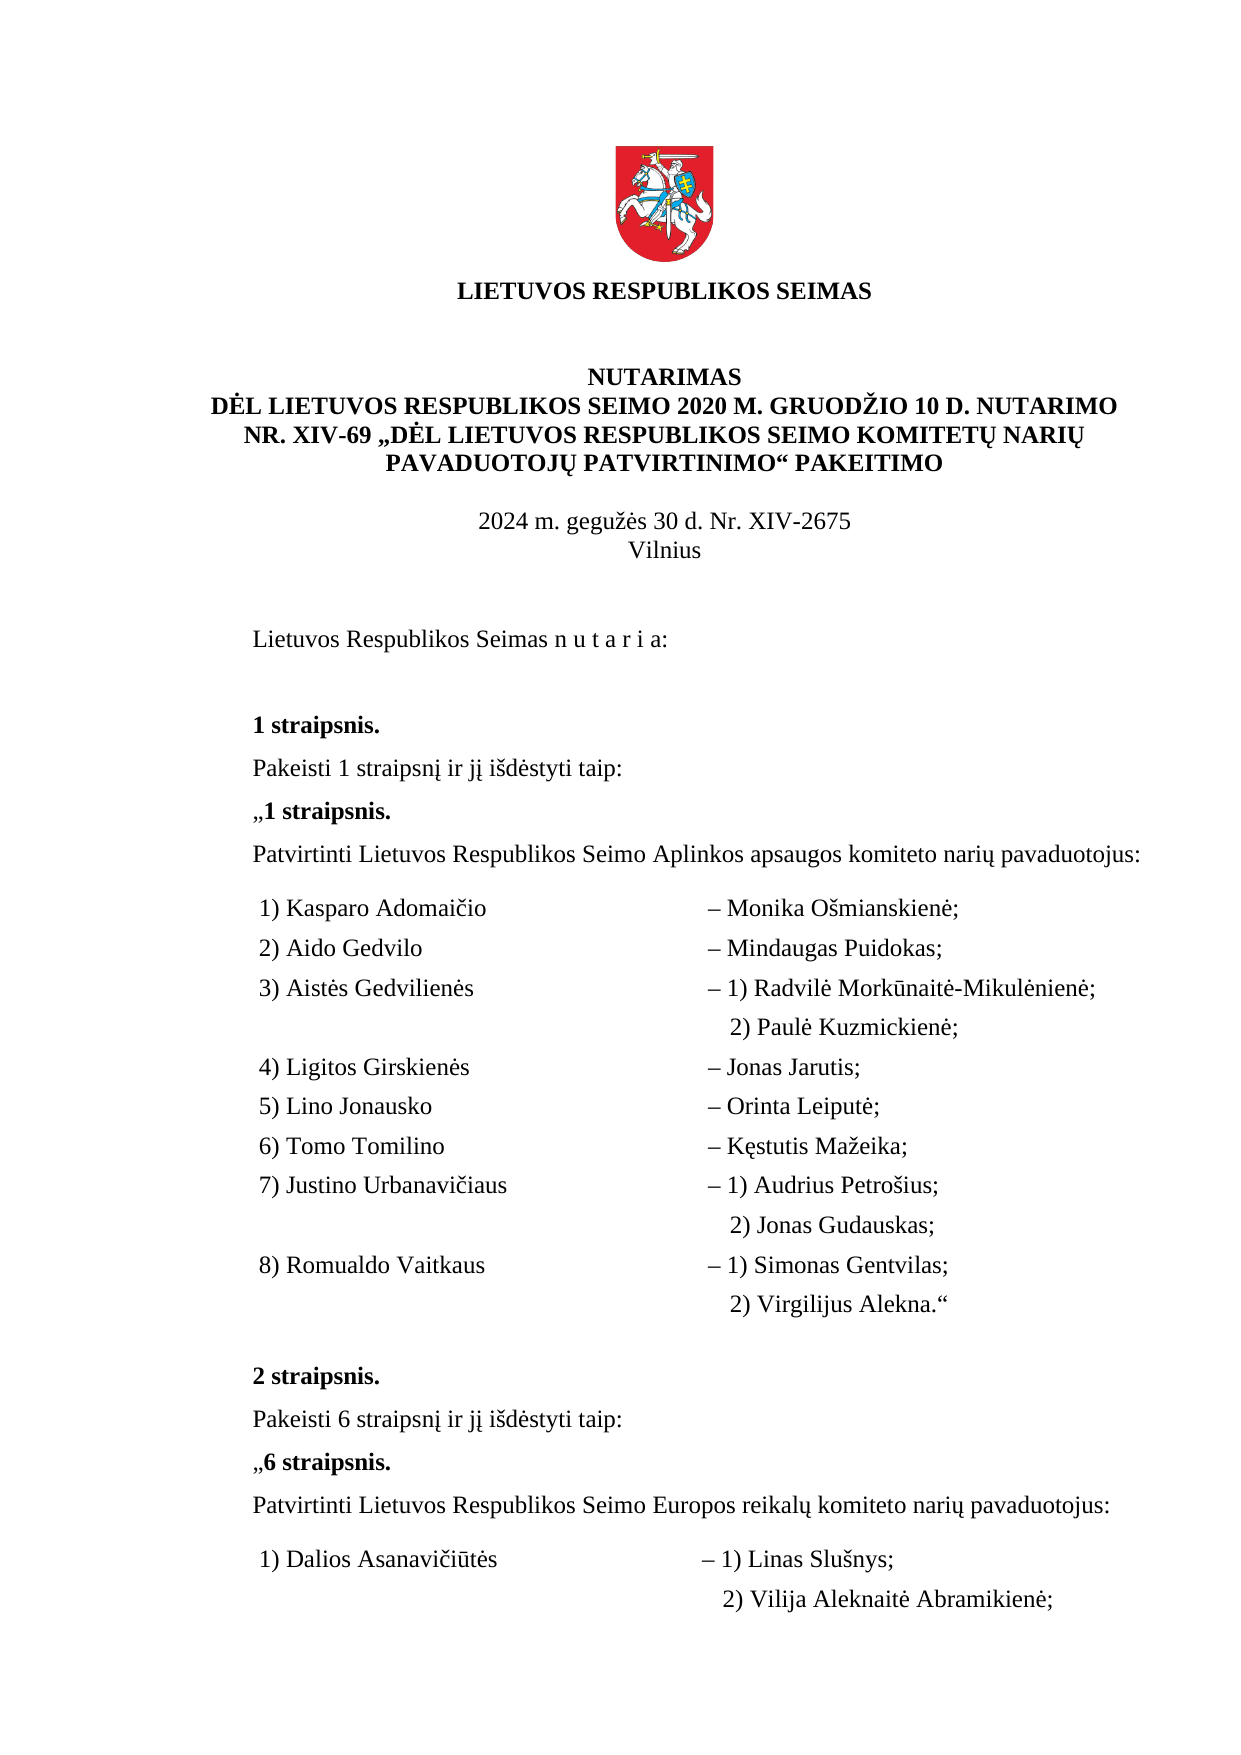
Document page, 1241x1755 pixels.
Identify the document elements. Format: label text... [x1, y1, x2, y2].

table_cell – 1) Radvilė Morkūnaitė-Mikulėnienė; 2) Paulė Kuzmickienė; [697, 962, 1163, 1041]
text „1 straipsnis. [177, 796, 1152, 825]
table_cell – Jonas Jarutis; [697, 1041, 1163, 1081]
table_cell 6) Tomo Tomilino [248, 1120, 697, 1160]
table_cell – 1) Audrius Petrošius; 2) Jonas Gudauskas; [697, 1160, 1163, 1239]
table_cell – Kęstutis Mažeika; [697, 1120, 1163, 1160]
text NUTARIMAS [177, 362, 1152, 391]
table_header – 1) Linas Slušnys; 2) Vilija Aleknaitė Abramikienė; [691, 1534, 1163, 1613]
text 1 straipsnis. [177, 710, 1152, 739]
text Patvirtinti Lietuvos Respublikos Seimo Aplinkos apsaugos komiteto narių pavaduotojus: [177, 839, 1152, 868]
table_cell 7) Justino Urbanavičiaus [248, 1160, 697, 1239]
text LIETUVOS RESPUBLIKOS SEIMAS [177, 276, 1152, 305]
table_cell 5) Lino Jonausko [248, 1081, 697, 1120]
text Patvirtinti Lietuvos Respublikos Seimo Europos reikalų komiteto narių pavaduotojus: [177, 1491, 1152, 1519]
text Lietuvos Respublikos Seimas nutaria: [177, 624, 1152, 653]
table_header – Monika Ošmianskienė; [697, 883, 1163, 922]
text 2024 m. gegužės 30 d. Nr. XIV-2675 [177, 506, 1152, 535]
text „6 straipsnis. [177, 1447, 1152, 1476]
table_cell – 1) Simonas Gentvilas; 2) Virgilijus Alekna.“ [697, 1239, 1163, 1318]
table_cell – Mindaugas Puidokas; [697, 922, 1163, 962]
table_cell 2) Aido Gedvilo [248, 922, 697, 962]
table_cell 3) Aistės Gedvilienės [248, 962, 697, 1041]
table_cell – Orinta Leiputė; [697, 1081, 1163, 1120]
table_cell 4) Ligitos Girskienės [248, 1041, 697, 1081]
table_header 1) Kasparo Adomaičio [248, 883, 697, 922]
text Vilnius [177, 535, 1152, 563]
text Pakeisti 6 straipsnį ir jį išdėstyti taip: [177, 1404, 1152, 1433]
text 2 straipsnis. [177, 1361, 1152, 1390]
table_cell 8) Romualdo Vaitkaus [248, 1239, 697, 1318]
text Pakeisti 1 straipsnį ir jį išdėstyti taip: [177, 753, 1152, 782]
text DĖL LIETUVOS RESPUBLIKOS SEIMO 2020 M. GRUODŽIO 10 D. NUTARIMO NR. XIV-69 „DĖL LIETUVOS RESPUBLIKOS SEIMO KOMITETŲ NARIŲ PAVADUOTOJŲ PATVIRTINIMO“ PAKEITIMO [177, 391, 1152, 477]
table_header 1) Dalios Asanavičiūtės [248, 1534, 691, 1613]
